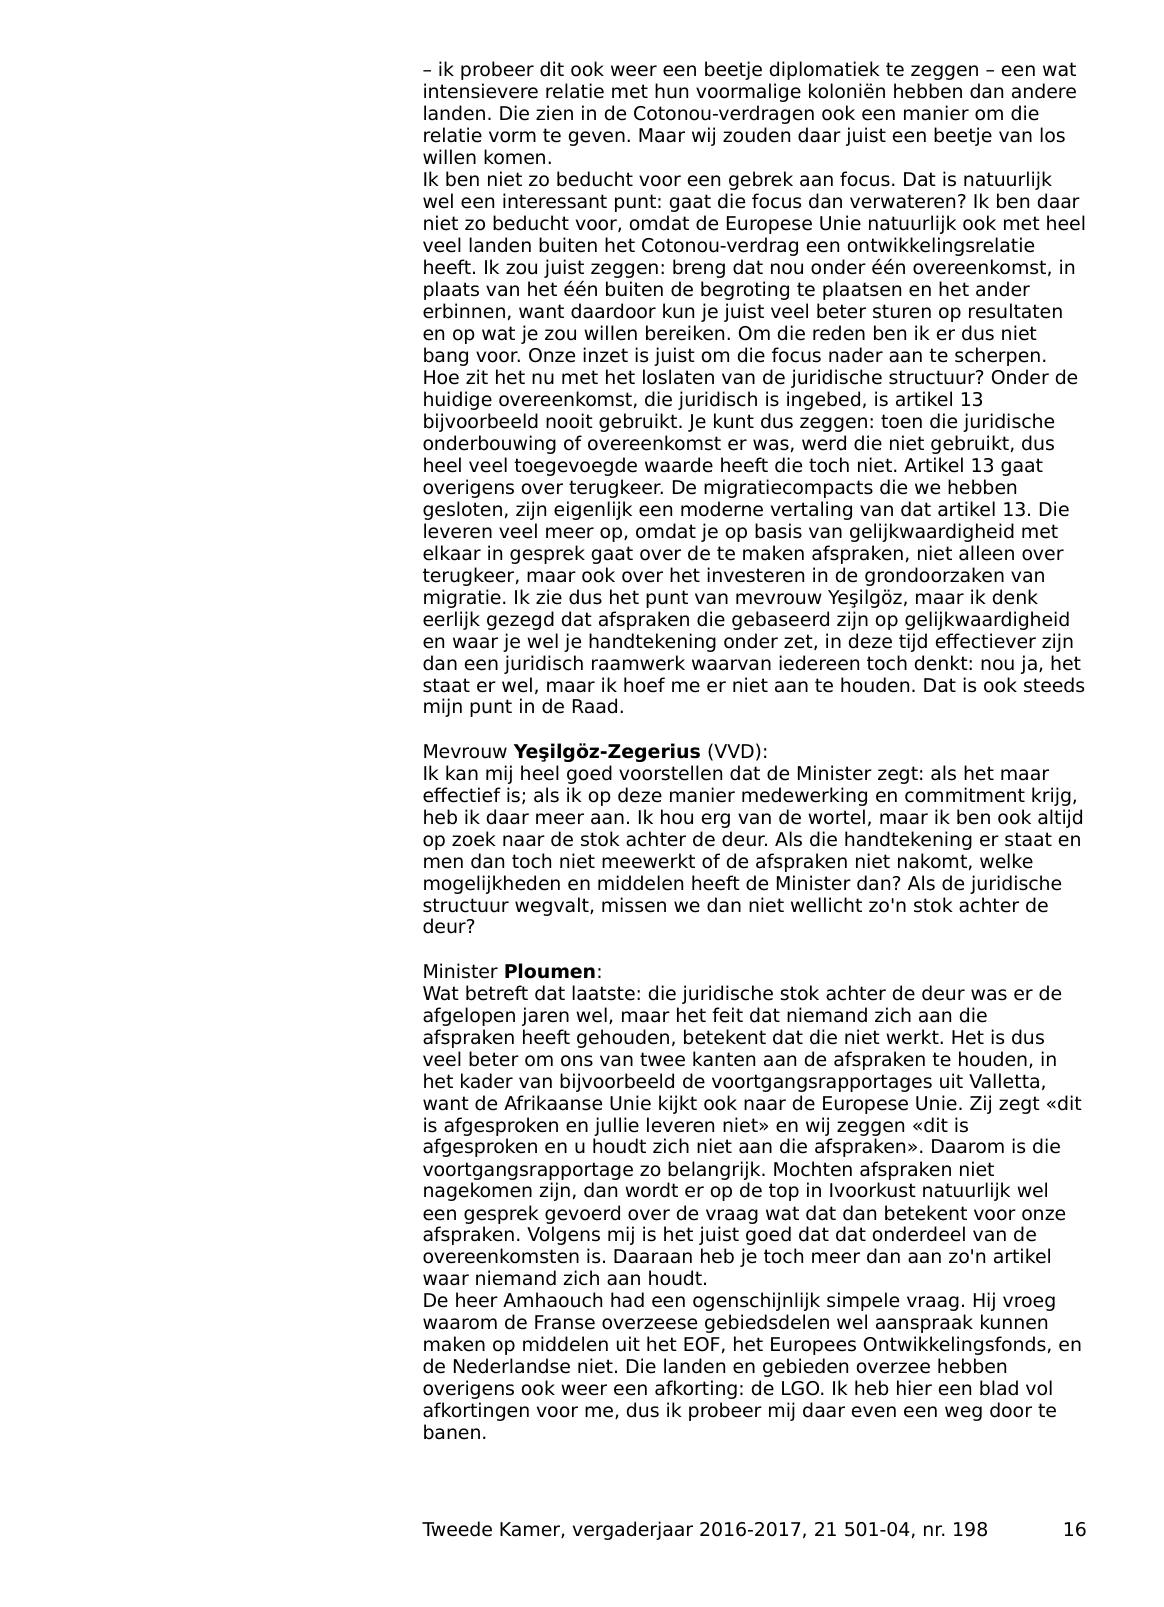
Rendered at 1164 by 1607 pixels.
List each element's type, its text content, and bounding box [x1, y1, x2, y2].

text De heer Amhaouch had een ogenschijnlijk simpele vraag. Hij vroeg waarom de Franse overzeese gebiedsdelen wel aanspraak kunnen maken op middelen uit het EOF, het Europees Ontwikkelingsfonds, en de Nederlandse niet. Die landen en gebieden overzee hebben overigens ook weer een afkorting: de LGO. Ik heb hier een blad vol afkortingen voor me, dus ik probeer mij daar even een weg door te banen. [422, 1290, 1087, 1444]
text Ik kan mij heel goed voorstellen dat de Minister zegt: als het maar effectief is; als ik op deze manier medewerking en commitment krijg, heb ik daar meer aan. Ik hou erg van de wortel, maar ik ben ook altijd op zoek naar de stok achter de deur. Als die handtekening er staat en men dan toch niet meewerkt of de afspraken niet nakomt, welke mogelijkheden en middelen heeft de Minister dan? Als de juridische structuur wegvalt, missen we dan niet wellicht zo'n stok achter de deur? [422, 763, 1087, 938]
text – ik probeer dit ook weer een beetje diplomatiek te zeggen – een wat intensievere relatie met hun voormalige koloniën hebben dan andere landen. Die zien in de Cotonou-verdragen ook een manier om die relatie vorm te geven. Maar wij zouden daar juist een beetje van los willen komen. [422, 59, 1087, 169]
text Wat betreft dat laatste: die juridische stok achter de deur was er de afgelopen jaren wel, maar het feit dat niemand zich aan die afspraken heeft gehouden, betekent dat die niet werkt. Het is dus veel beter om ons van twee kanten aan de afspraken te houden, in het kader van bijvoorbeeld de voortgangsrapportages uit Valletta, want de Afrikaanse Unie kijkt ook naar de Europese Unie. Zij zegt «dit is afgesproken en jullie leveren niet» en wij zeggen «dit is afgesproken en u houdt zich niet aan die afspraken». Daarom is die voortgangsrapportage zo belangrijk. Mochten afspraken niet nagekomen zijn, dan wordt er op de top in Ivoorkust natuurlijk wel een gesprek gevoerd over de vraag wat dat dan betekent voor onze afspraken. Volgens mij is het juist goed dat dat onderdeel van de overeenkomsten is. Daaraan heb je toch meer dan aan zo'n artikel waar niemand zich aan houdt. [422, 983, 1087, 1290]
text Mevrouw Yeşilgöz-Zegerius (VVD): [422, 741, 1087, 763]
text Hoe zit het nu met het loslaten van de juridische structuur? Onder de huidige overeenkomst, die juridisch is ingebed, is artikel 13 bijvoorbeeld nooit gebruikt. Je kunt dus zeggen: toen die juridische onderbouwing of overeenkomst er was, werd die niet gebruikt, dus heel veel toegevoegde waarde heeft die toch niet. Artikel 13 gaat overigens over terugkeer. De migratiecompacts die we hebben gesloten, zijn eigenlijk een moderne vertaling van dat artikel 13. Die leveren veel meer op, omdat je op basis van gelijkwaardigheid met elkaar in gesprek gaat over de te maken afspraken, niet alleen over terugkeer, maar ook over het investeren in de grondoorzaken van migratie. Ik zie dus het punt van mevrouw Yeşilgöz, maar ik denk eerlijk gezegd dat afspraken die gebaseerd zijn op gelijkwaardigheid en waar je wel je handtekening onder zet, in deze tijd effectiever zijn dan een juridisch raamwerk waarvan iedereen toch denkt: nou ja, het staat er wel, maar ik hoef me er niet aan te houden. Dat is ook steeds mijn punt in de Raad. [422, 367, 1087, 718]
text Ik ben niet zo beducht voor een gebrek aan focus. Dat is natuurlijk wel een interessant punt: gaat die focus dan verwateren? Ik ben daar niet zo beducht voor, omdat de Europese Unie natuurlijk ook met heel veel landen buiten het Cotonou-verdrag een ontwikkelingsrelatie heeft. Ik zou juist zeggen: breng dat nou onder één overeenkomst, in plaats van het één buiten de begroting te plaatsen en het ander erbinnen, want daardoor kun je juist veel beter sturen op resultaten en op wat je zou willen bereiken. Om die reden ben ik er dus niet bang voor. Onze inzet is juist om die focus nader aan te scherpen. [422, 169, 1087, 367]
text Minister Ploumen: [422, 961, 1087, 983]
